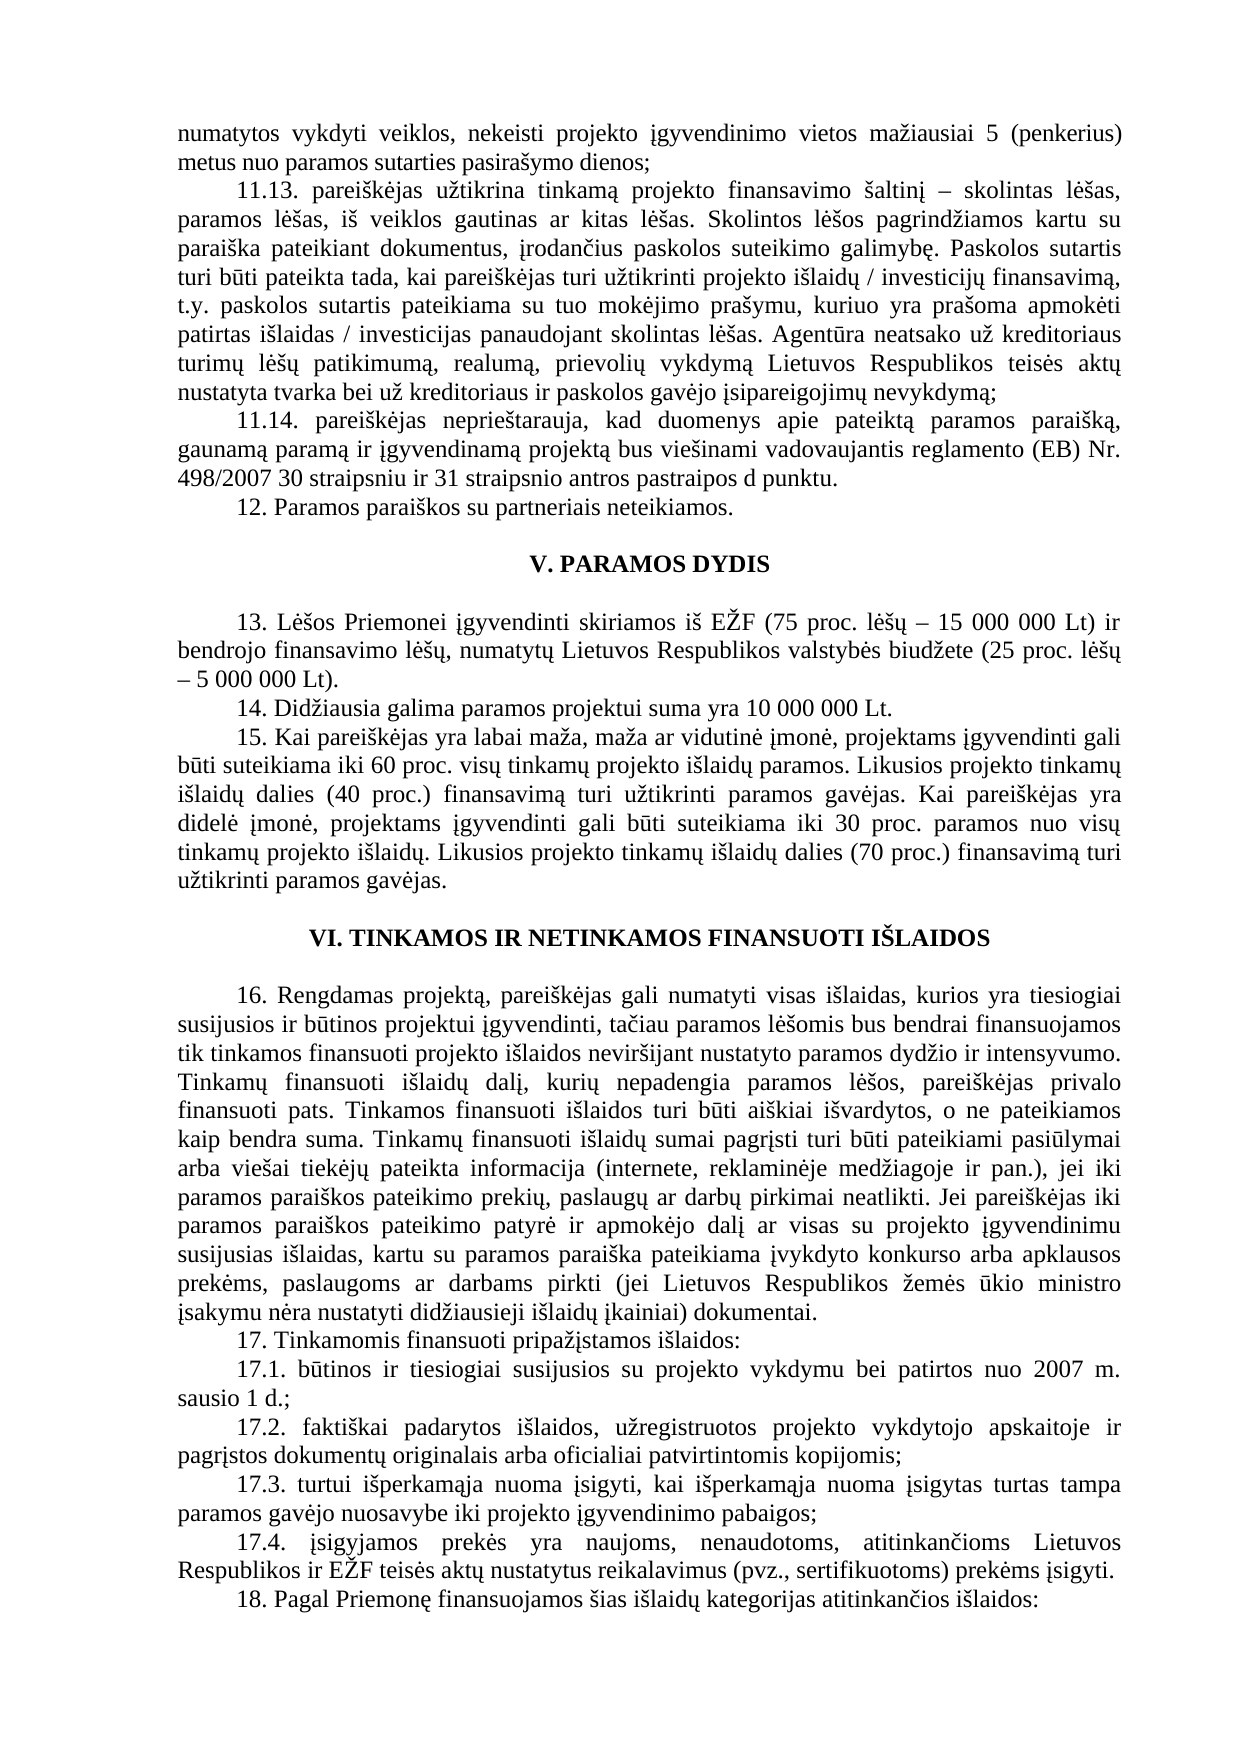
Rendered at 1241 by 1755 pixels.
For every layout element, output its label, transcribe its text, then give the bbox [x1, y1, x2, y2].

text 12. Paramos paraiškos su partneriais neteikiamos. [177, 492, 1122, 521]
text numatytos vykdyti veiklos, nekeisti projekto įgyvendinimo vietos mažiausiai 5 (penkerius) metus nuo paramos sutarties pasirašymo dienos; [177, 118, 1122, 176]
text 17.4. įsigyjamos prekės yra naujoms, nenaudotoms, atitinkančioms Lietuvos Respublikos ir EŽF teisės aktų nustatytus reikalavimus (pvz., sertifikuotoms) prekėms įsigyti. [177, 1527, 1122, 1584]
text 17.2. faktiškai padarytos išlaidos, užregistruotos projekto vykdytojo apskaitoje ir pagrįstos dokumentų originalais arba oficialiai patvirtintomis kopijomis; [177, 1412, 1122, 1469]
text 13. Lėšos Priemonei įgyvendinti skiriamos iš EŽF (75 proc. lėšų – 15 000 000 Lt) ir bendrojo finansavimo lėšų, numatytų Lietuvos Respublikos valstybės biudžete (25 proc. lėšų – 5 000 000 Lt). [177, 607, 1122, 693]
text VI. TINKAMOS IR NETINKAMOS FINANSUOTI IŠLAIDOS [177, 923, 1122, 952]
text 14. Didžiausia galima paramos projektui suma yra 10 000 000 Lt. [177, 693, 1122, 722]
text 17. Tinkamomis finansuoti pripažįstamos išlaidos: [177, 1326, 1122, 1354]
text 11.14. pareiškėjas neprieštarauja, kad duomenys apie pateiktą paramos paraišką, gaunamą paramą ir įgyvendinamą projektą bus viešinami vadovaujantis reglamento (EB) Nr. 498/2007 30 straipsniu ir 31 straipsnio antros pastraipos d punktu. [177, 406, 1122, 492]
text 18. Pagal Priemonę finansuojamos šias išlaidų kategorijas atitinkančios išlaidos: [177, 1584, 1122, 1613]
text 16. Rengdamas projektą, pareiškėjas gali numatyti visas išlaidas, kurios yra tiesiogiai susijusios ir būtinos projektui įgyvendinti, tačiau paramos lėšomis bus bendrai finansuojamos tik tinkamos finansuoti projekto išlaidos neviršijant nustatyto paramos dydžio ir intensyvumo. Tinkamų finansuoti išlaidų dalį, kurių nepadengia paramos lėšos, pareiškėjas privalo finansuoti pats. Tinkamos finansuoti išlaidos turi būti aiškiai išvardytos, o ne pateikiamos kaip bendra suma. Tinkamų finansuoti išlaidų sumai pagrįsti turi būti pateikiami pasiūlymai arba viešai tiekėjų pateikta informacija (internete, reklaminėje medžiagoje ir pan.), jei iki paramos paraiškos pateikimo prekių, paslaugų ar darbų pirkimai neatlikti. Jei pareiškėjas iki paramos paraiškos pateikimo patyrė ir apmokėjo dalį ar visas su projekto įgyvendinimu susijusias išlaidas, kartu su paramos paraiška pateikiama įvykdyto konkurso arba apklausos prekėms, paslaugoms ar darbams pirkti (jei Lietuvos Respublikos žemės ūkio ministro įsakymu nėra nustatyti didžiausieji išlaidų įkainiai) dokumentai. [177, 981, 1122, 1326]
text 11.13. pareiškėjas užtikrina tinkamą projekto finansavimo šaltinį – skolintas lėšas, paramos lėšas, iš veiklos gautinas ar kitas lėšas. Skolintos lėšos pagrindžiamos kartu su paraiška pateikiant dokumentus, įrodančius paskolos suteikimo galimybę. Paskolos sutartis turi būti pateikta tada, kai pareiškėjas turi užtikrinti projekto išlaidų / investicijų finansavimą, t.y. paskolos sutartis pateikiama su tuo mokėjimo prašymu, kuriuo yra prašoma apmokėti patirtas išlaidas / investicijas panaudojant skolintas lėšas. Agentūra neatsako už kreditoriaus turimų lėšų patikimumą, realumą, prievolių vykdymą Lietuvos Respublikos teisės aktų nustatyta tvarka bei už kreditoriaus ir paskolos gavėjo įsipareigojimų nevykdymą; [177, 176, 1122, 406]
text V. PARAMOS DYDIS [177, 549, 1122, 578]
text 17.1. būtinos ir tiesiogiai susijusios su projekto vykdymu bei patirtos nuo 2007 m. sausio 1 d.; [177, 1354, 1122, 1412]
text 15. Kai pareiškėjas yra labai maža, maža ar vidutinė įmonė, projektams įgyvendinti gali būti suteikiama iki 60 proc. visų tinkamų projekto išlaidų paramos. Likusios projekto tinkamų išlaidų dalies (40 proc.) finansavimą turi užtikrinti paramos gavėjas. Kai pareiškėjas yra didelė įmonė, projektams įgyvendinti gali būti suteikiama iki 30 proc. paramos nuo visų tinkamų projekto išlaidų. Likusios projekto tinkamų išlaidų dalies (70 proc.) finansavimą turi užtikrinti paramos gavėjas. [177, 722, 1122, 894]
text 17.3. turtui išperkamąja nuoma įsigyti, kai išperkamąja nuoma įsigytas turtas tampa paramos gavėjo nuosavybe iki projekto įgyvendinimo pabaigos; [177, 1469, 1122, 1527]
